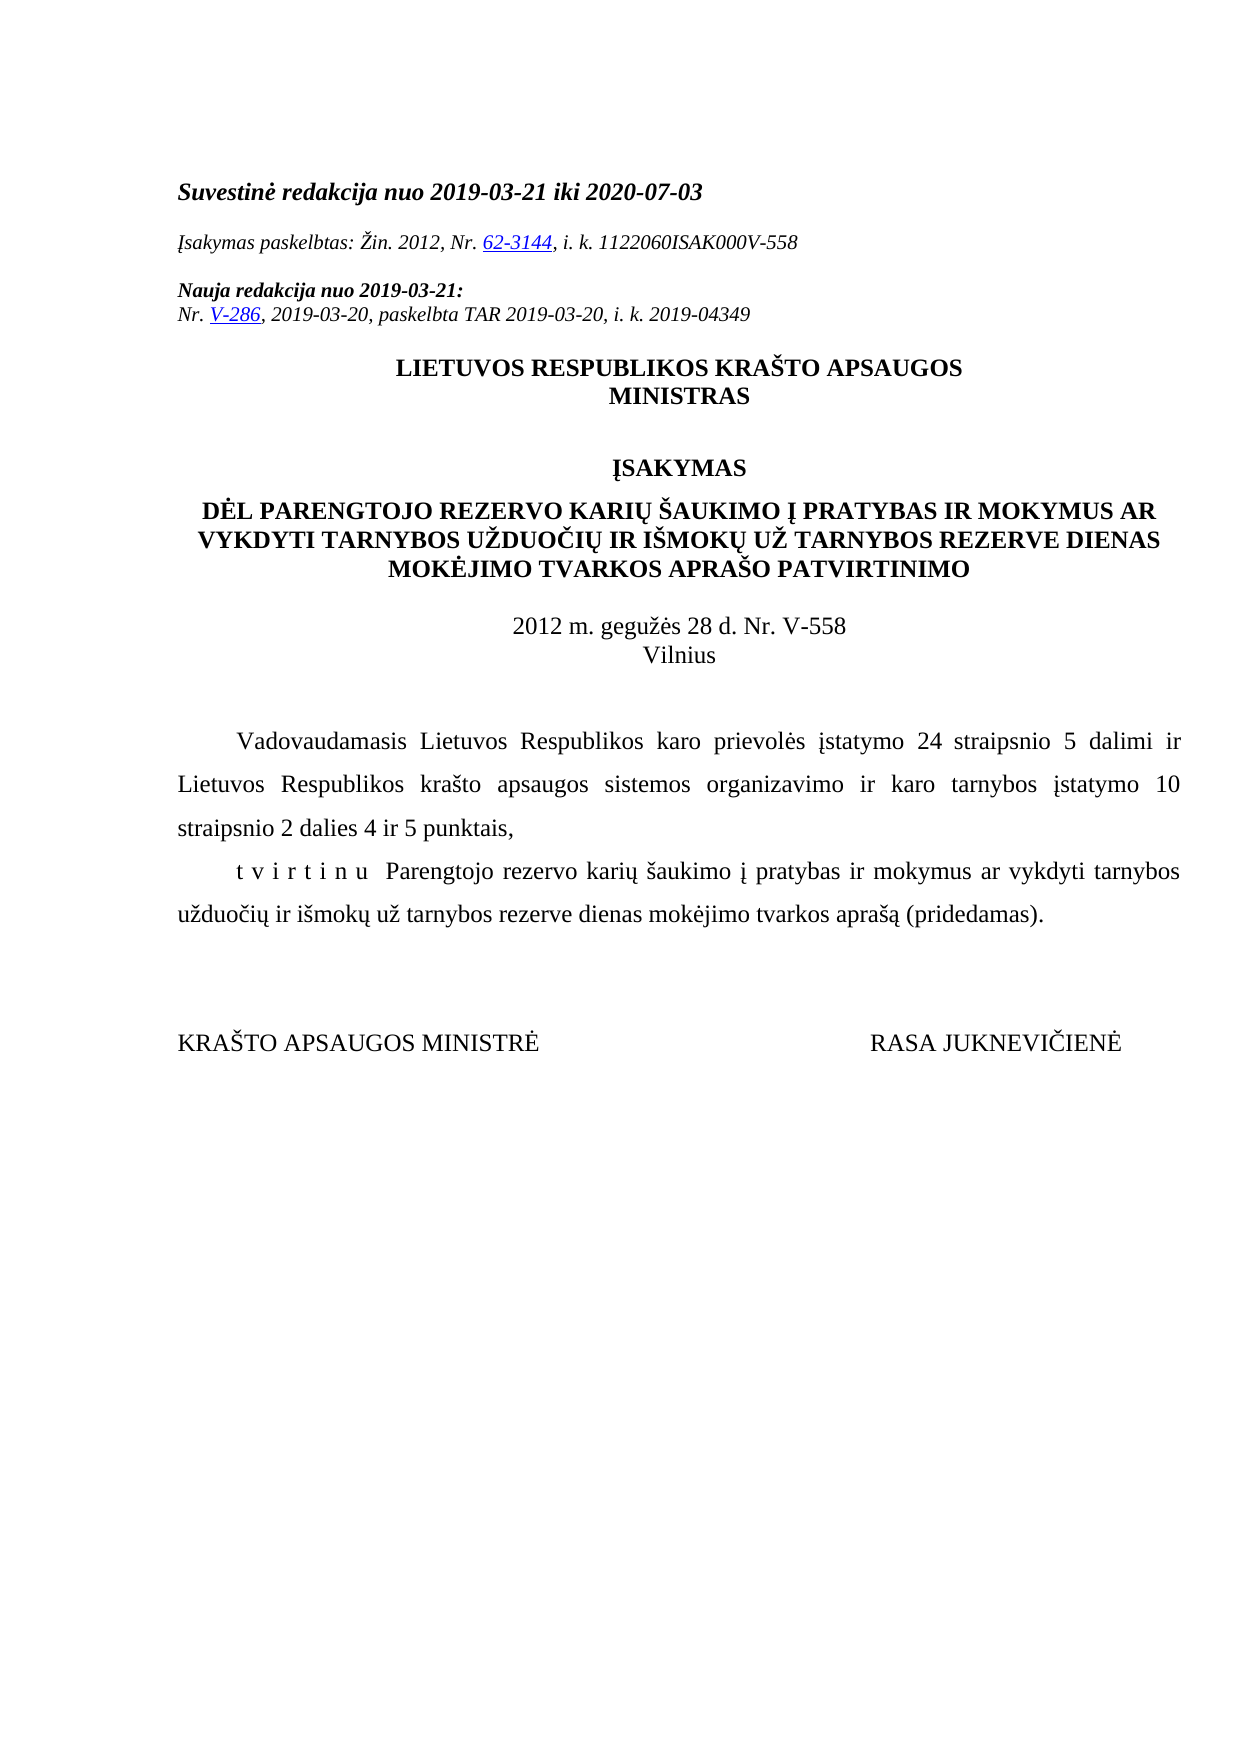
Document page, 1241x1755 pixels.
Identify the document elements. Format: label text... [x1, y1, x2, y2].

text Krašto apsaugos ministrė Rasa Juknevičienė [177, 1028, 1181, 1057]
text ĮSAKYMAS [177, 453, 1181, 482]
text Suvestinė redakcija nuo 2019-03-21 iki 2020-07-03 [177, 177, 1181, 206]
text Įsakymas paskelbtas: Žin. 2012, Nr. 62-3144, i. k. 1122060ISAK000V-558 [177, 230, 1181, 254]
text LIETUVOS RESPUBLIKOS KRAŠTO APSAUGOS [177, 353, 1181, 381]
text Vilnius [177, 640, 1181, 669]
text DĖL PARENGTOJO REZERVO KARIŲ ŠAUKIMO Į PRATYBAS IR MOKYMUS AR VYKDYTI TARNYBOS UŽDUOČIŲ IR IŠMOKŲ UŽ TARNYBOS REZERVE DIENAS MOKĖJIMO TVARKOS APRAŠO PATVIRTINIMO [177, 496, 1181, 583]
text Nr. V-286, 2019-03-20, paskelbta TAR 2019-03-20, i. k. 2019-04349 [177, 302, 1181, 326]
text 2012 m. gegužės 28 d. Nr. V-558 [177, 611, 1181, 640]
text Vadovaudamasis Lietuvos Respublikos karo prievolės įstatymo 24 straipsnio 5 dalimi ir Lietuvos Respublikos krašto apsaugos sistemos organizavimo ir karo tarnybos įstatymo 10 straipsnio 2 dalies 4 ir 5 punktais, [177, 726, 1181, 841]
text MINISTRAS [177, 381, 1181, 410]
text tvirtinu Parengtojo rezervo karių šaukimo į pratybas ir mokymus ar vykdyti tarnybos užduočių ir išmokų už tarnybos rezerve dienas mokėjimo tvarkos aprašą (pridedamas). [177, 856, 1181, 928]
text Nauja redakcija nuo 2019-03-21: [177, 278, 1181, 302]
